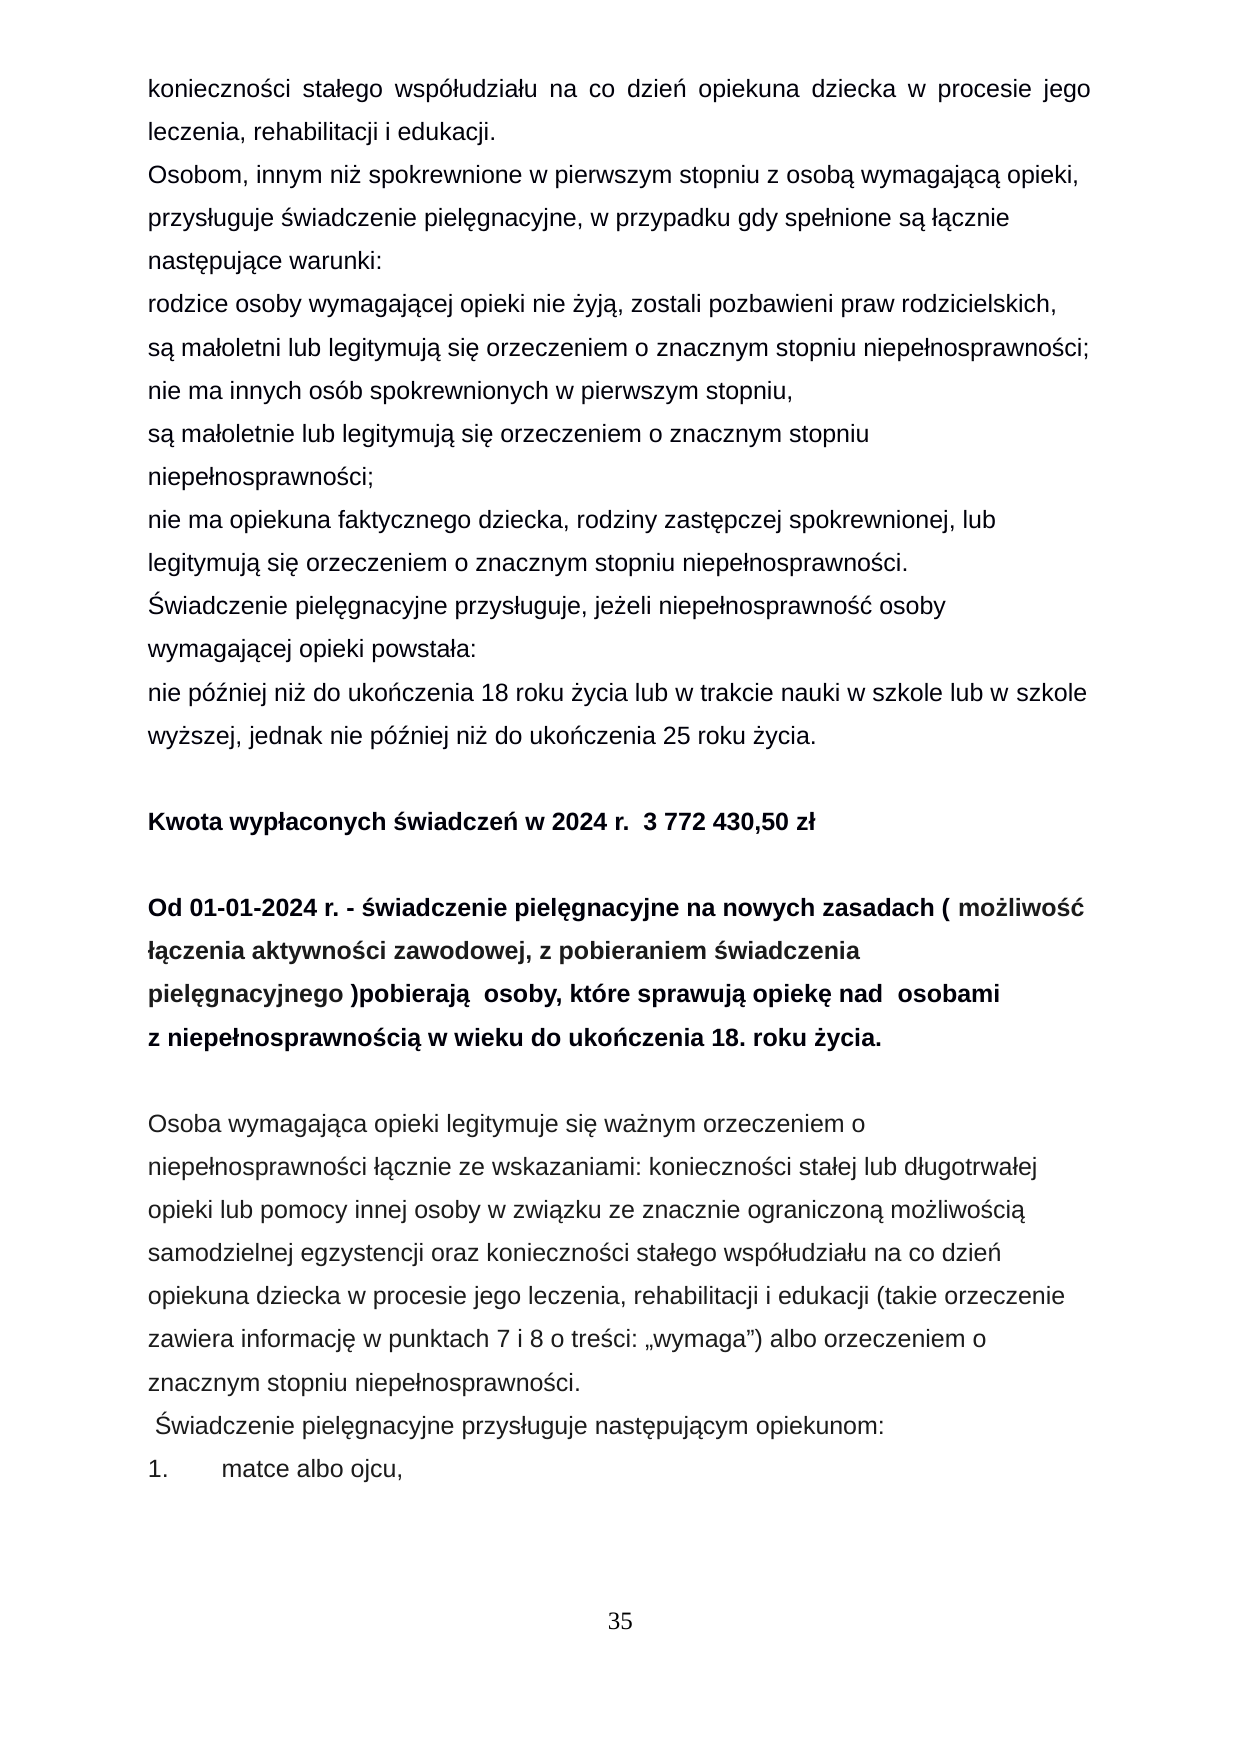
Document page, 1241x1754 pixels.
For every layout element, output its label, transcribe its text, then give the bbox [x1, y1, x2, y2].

text Od 01-01-2024 r. - świadczenie pielęgnacyjne na nowych zasadach ( możliwość łączenia aktywności zawodowej, z pobieraniem świadczenia pielęgnacyjnego )pobierają osoby, które sprawują opiekę nad osobami z niepełnosprawnością w wieku do ukończenia 18. roku życia. [148, 893, 1093, 1051]
text rodzice osoby wymagającej opieki nie żyją, zostali pozbawieni praw rodzicielskich, [148, 289, 1093, 318]
text są małoletni lub legitymują się orzeczeniem o znacznym stopniu niepełnosprawności; [148, 332, 1093, 361]
text Osoba wymagająca opieki legitymuje się ważnym orzeczeniem o niepełnosprawności łącznie ze wskazaniami: konieczności stałej lub długotrwałej opieki lub pomocy innej osoby w związku ze znacznie ograniczoną możliwością samodzielnej egzystencji oraz konieczności stałego współudziału na co dzień opiekuna dziecka w procesie jego leczenia, rehabilitacji i edukacji (takie orzeczenie zawiera informację w punktach 7 i 8 o treści: „wymaga”) albo orzeczeniem o znacznym stopniu niepełnosprawności. [148, 1109, 1093, 1396]
text konieczności stałego współudziału na co dzień opiekuna dziecka w procesie jego leczenia, rehabilitacji i edukacji. [148, 74, 1093, 146]
text nie ma opiekuna faktycznego dziecka, rodziny zastępczej spokrewnionej, lub legitymują się orzeczeniem o znacznym stopniu niepełnosprawności. [148, 505, 1093, 577]
text Kwota wypłaconych świadczeń w 2024 r. 3 772 430,50 zł [148, 807, 1093, 836]
text są małoletnie lub legitymują się orzeczeniem o znacznym stopniu niepełnosprawności; [148, 419, 1093, 491]
text nie później niż do ukończenia 18 roku życia lub w trakcie nauki w szkole lub w szkole wyższej, jednak nie później niż do ukończenia 25 roku życia. [148, 677, 1093, 749]
list matce albo ojcu, [148, 1454, 1093, 1482]
text Osobom, innym niż spokrewnione w pierwszym stopniu z osobą wymagającą opieki, przysługuje świadczenie pielęgnacyjne, w przypadku gdy spełnione są łącznie następujące warunki: [148, 160, 1093, 275]
text nie ma innych osób spokrewnionych w pierwszym stopniu, [148, 376, 1093, 404]
text Świadczenie pielęgnacyjne przysługuje następującym opiekunom: [148, 1411, 1093, 1439]
text Świadczenie pielęgnacyjne przysługuje, jeżeli niepełnosprawność osoby wymagającej opieki powstała: [148, 591, 1093, 663]
